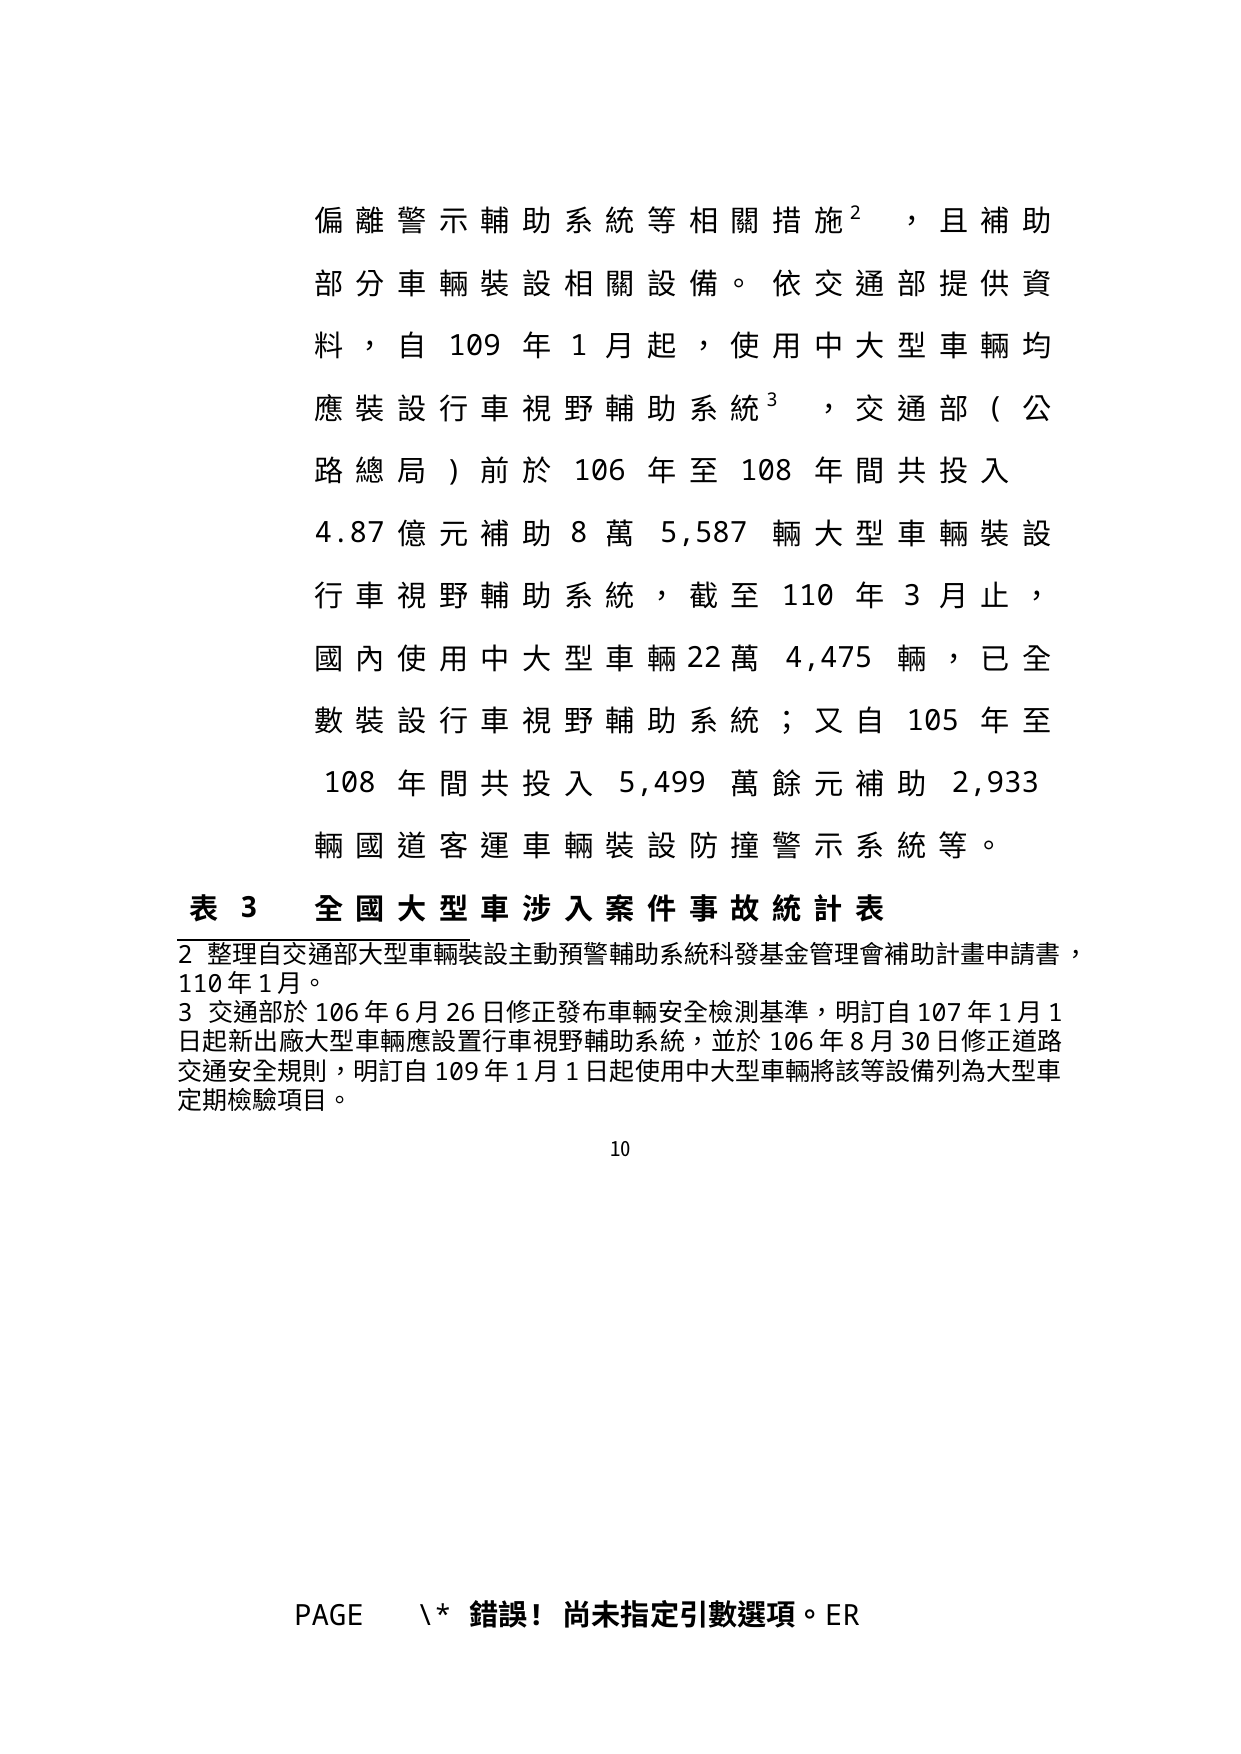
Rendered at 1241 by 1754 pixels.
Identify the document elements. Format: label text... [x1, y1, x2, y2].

text 表3 全國大型車涉入案件事故統計表 [181, 865, 1058, 927]
text 交通部於106年6月26日修正發布車輛安全檢測基準，明訂自107年1月1日起新出廠大型車輛應設置行車視野輔助系統，並於106年8月30日修正道路交通安全規則，明訂自109年1月1日起使用中大型車輛將該等設備列為大型車定期檢驗項目。 [177, 998, 1063, 1115]
text 整理自交通部大型車輛裝設主動預警輔助系統科發基金管理會補助計畫申請書，110年1月。 [177, 940, 1063, 998]
text 偏離警示輔助系統等相關措施，且補助部分車輛裝設相關設備。依交通部提供資料，自109年1月起，使用中大型車輛均應裝設行車視野輔助系統，交通部(公路總局)前於106年至108年間共投入4.87億元補助8萬5,587輛大型車輛裝設行車視野輔助系統，截至110年3月止，國內使用中大型車輛22萬4,475輛，已全數裝設行車視野輔助系統；又自105年至108年間共投入5,499萬餘元補助2,933輛國道客運車輛裝設防撞警示系統等。 [271, 177, 1058, 865]
